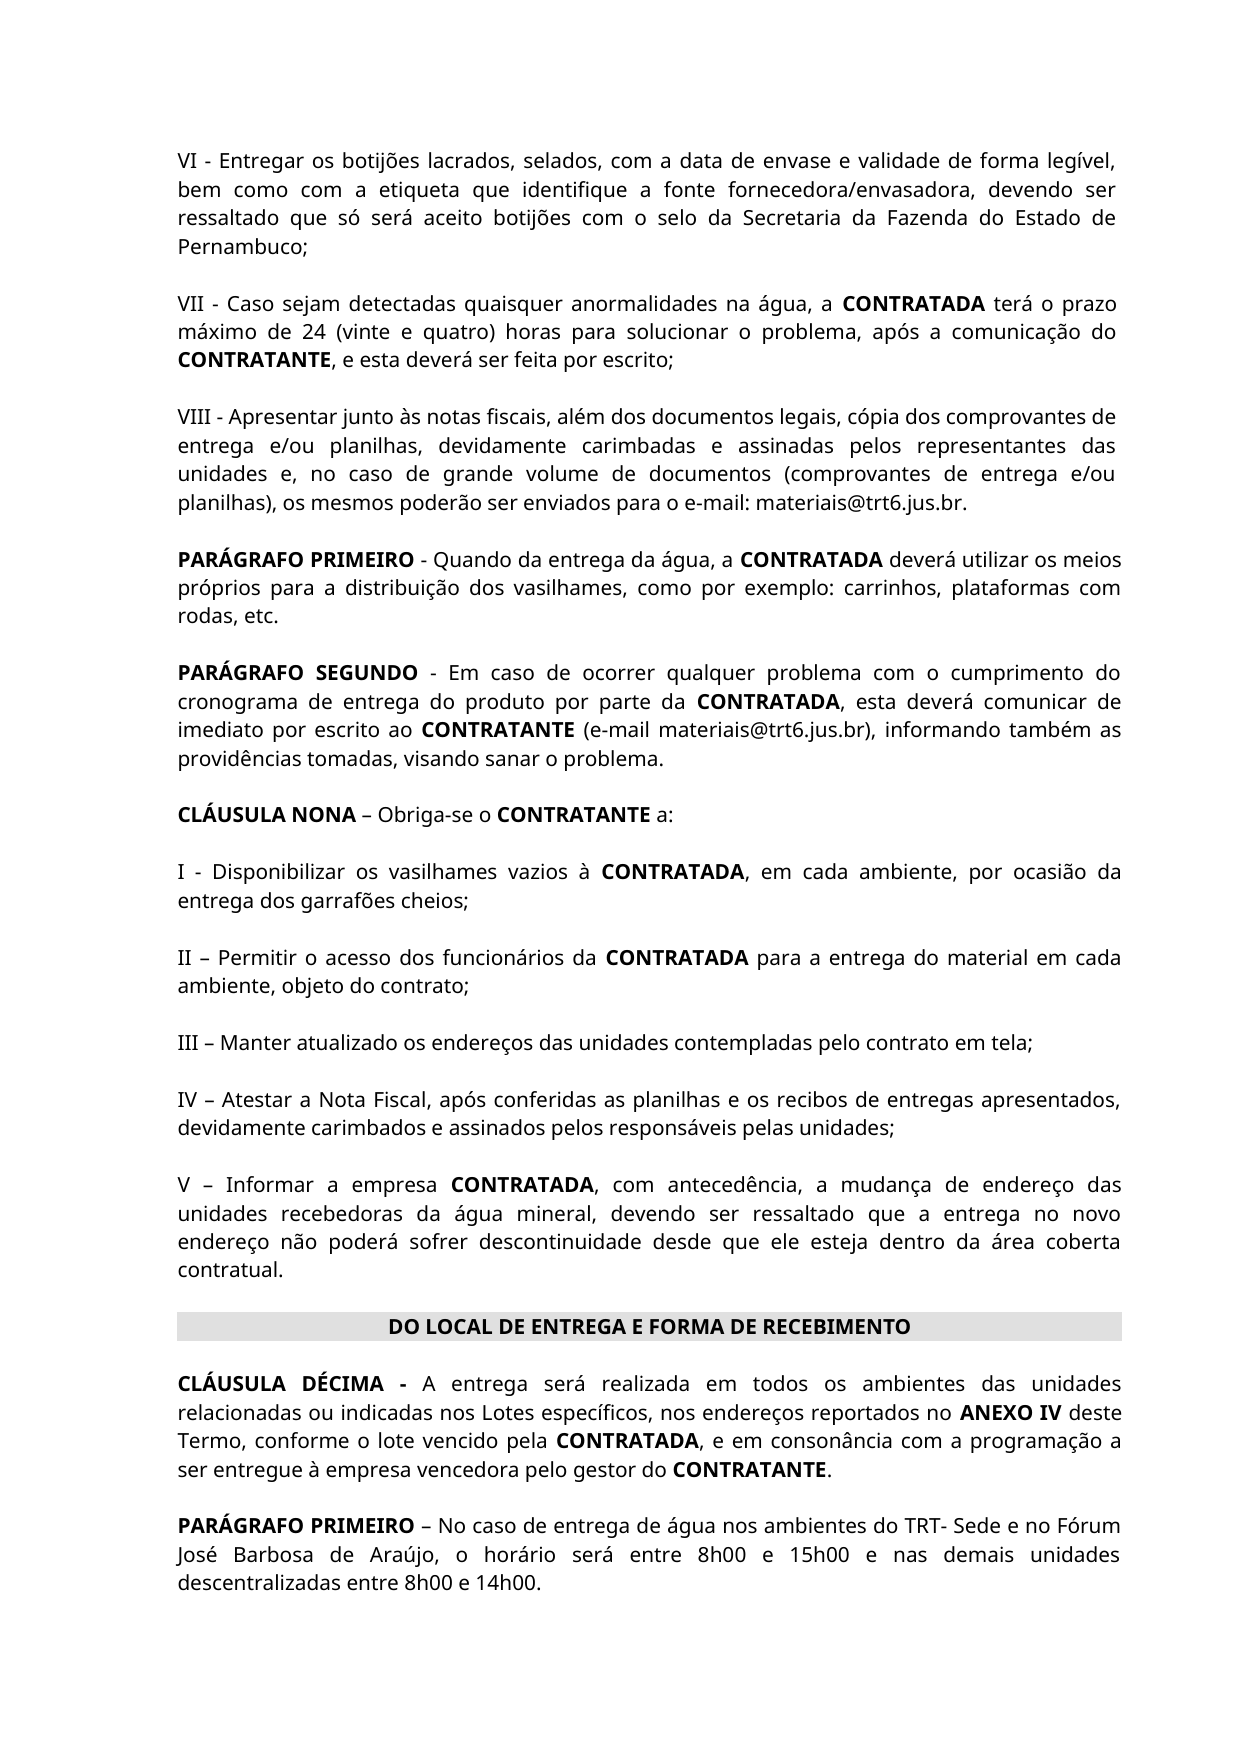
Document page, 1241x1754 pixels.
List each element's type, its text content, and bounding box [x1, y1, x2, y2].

text PARÁGRAFO PRIMEIRO - Quando da entrega da água, a CONTRATADA deverá utilizar os meios próprios para a distribuição dos vasilhames, como por exemplo: carrinhos, plataformas com rodas, etc. [177, 545, 1122, 630]
text CLÁUSULA NONA – Obriga-se o CONTRATANTE a: [177, 801, 1122, 829]
text VI - Entregar os botijões lacrados, selados, com a data de envase e validade de forma legível, bem como com a etiqueta que identifique a fonte fornecedora/envasadora, devendo ser ressaltado que só será aceito botijões com o selo da Secretaria da Fazenda do Estado de Pernambuco; [177, 147, 1117, 260]
text PARÁGRAFO PRIMEIRO – No caso de entrega de água nos ambientes do TRT- Sede e no Fórum José Barbosa de Araújo, o horário será entre 8h00 e 15h00 e nas demais unidades descentralizadas entre 8h00 e 14h00. [177, 1512, 1122, 1597]
subtitle DO LOCAL DE ENTREGA E FORMA DE RECEBIMENTO [177, 1312, 1122, 1341]
text PARÁGRAFO SEGUNDO - Em caso de ocorrer qualquer problema com o cumprimento do cronograma de entrega do produto por parte da CONTRATADA, esta deverá comunicar de imediato por escrito ao CONTRATANTE (e-mail materiais@trt6.jus.br), informando também as providências tomadas, visando sanar o problema. [177, 658, 1122, 772]
text VIII - Apresentar junto às notas fiscais, além dos documentos legais, cópia dos comprovantes de entrega e/ou planilhas, devidamente carimbadas e assinadas pelos representantes das unidades e, no caso de grande volume de documentos (comprovantes de entrega e/ou planilhas), os mesmos poderão ser enviados para o e-mail: materiais@trt6.jus.br. [177, 402, 1117, 516]
text V – Informar a empresa CONTRATADA, com antecedência, a mudança de endereço das unidades recebedoras da água mineral, devendo ser ressaltado que a entrega no novo endereço não poderá sofrer descontinuidade desde que ele esteja dentro da área coberta contratual. [177, 1170, 1122, 1284]
text IV – Atestar a Nota Fiscal, após conferidas as planilhas e os recibos de entregas apresentados, devidamente carimbados e assinados pelos responsáveis pelas unidades; [177, 1085, 1122, 1142]
text II – Permitir o acesso dos funcionários da CONTRATADA para a entrega do material em cada ambiente, objeto do contrato; [177, 943, 1122, 1000]
text III – Manter atualizado os endereços das unidades contempladas pelo contrato em tela; [177, 1028, 1122, 1057]
text VII - Caso sejam detectadas quaisquer anormalidades na água, a CONTRATADA terá o prazo máximo de 24 (vinte e quatro) horas para solucionar o problema, após a comunicação do CONTRATANTE, e esta deverá ser feita por escrito; [177, 289, 1117, 374]
text I - Disponibilizar os vasilhames vazios à CONTRATADA, em cada ambiente, por ocasião da entrega dos garrafões cheios; [177, 857, 1122, 914]
text CLÁUSULA DÉCIMA - A entrega será realizada em todos os ambientes das unidades relacionadas ou indicadas nos Lotes específicos, nos endereços reportados no ANEXO IV deste Termo, conforme o lote vencido pela CONTRATADA, e em consonância com a programação a ser entregue à empresa vencedora pelo gestor do CONTRATANTE. [177, 1369, 1122, 1483]
